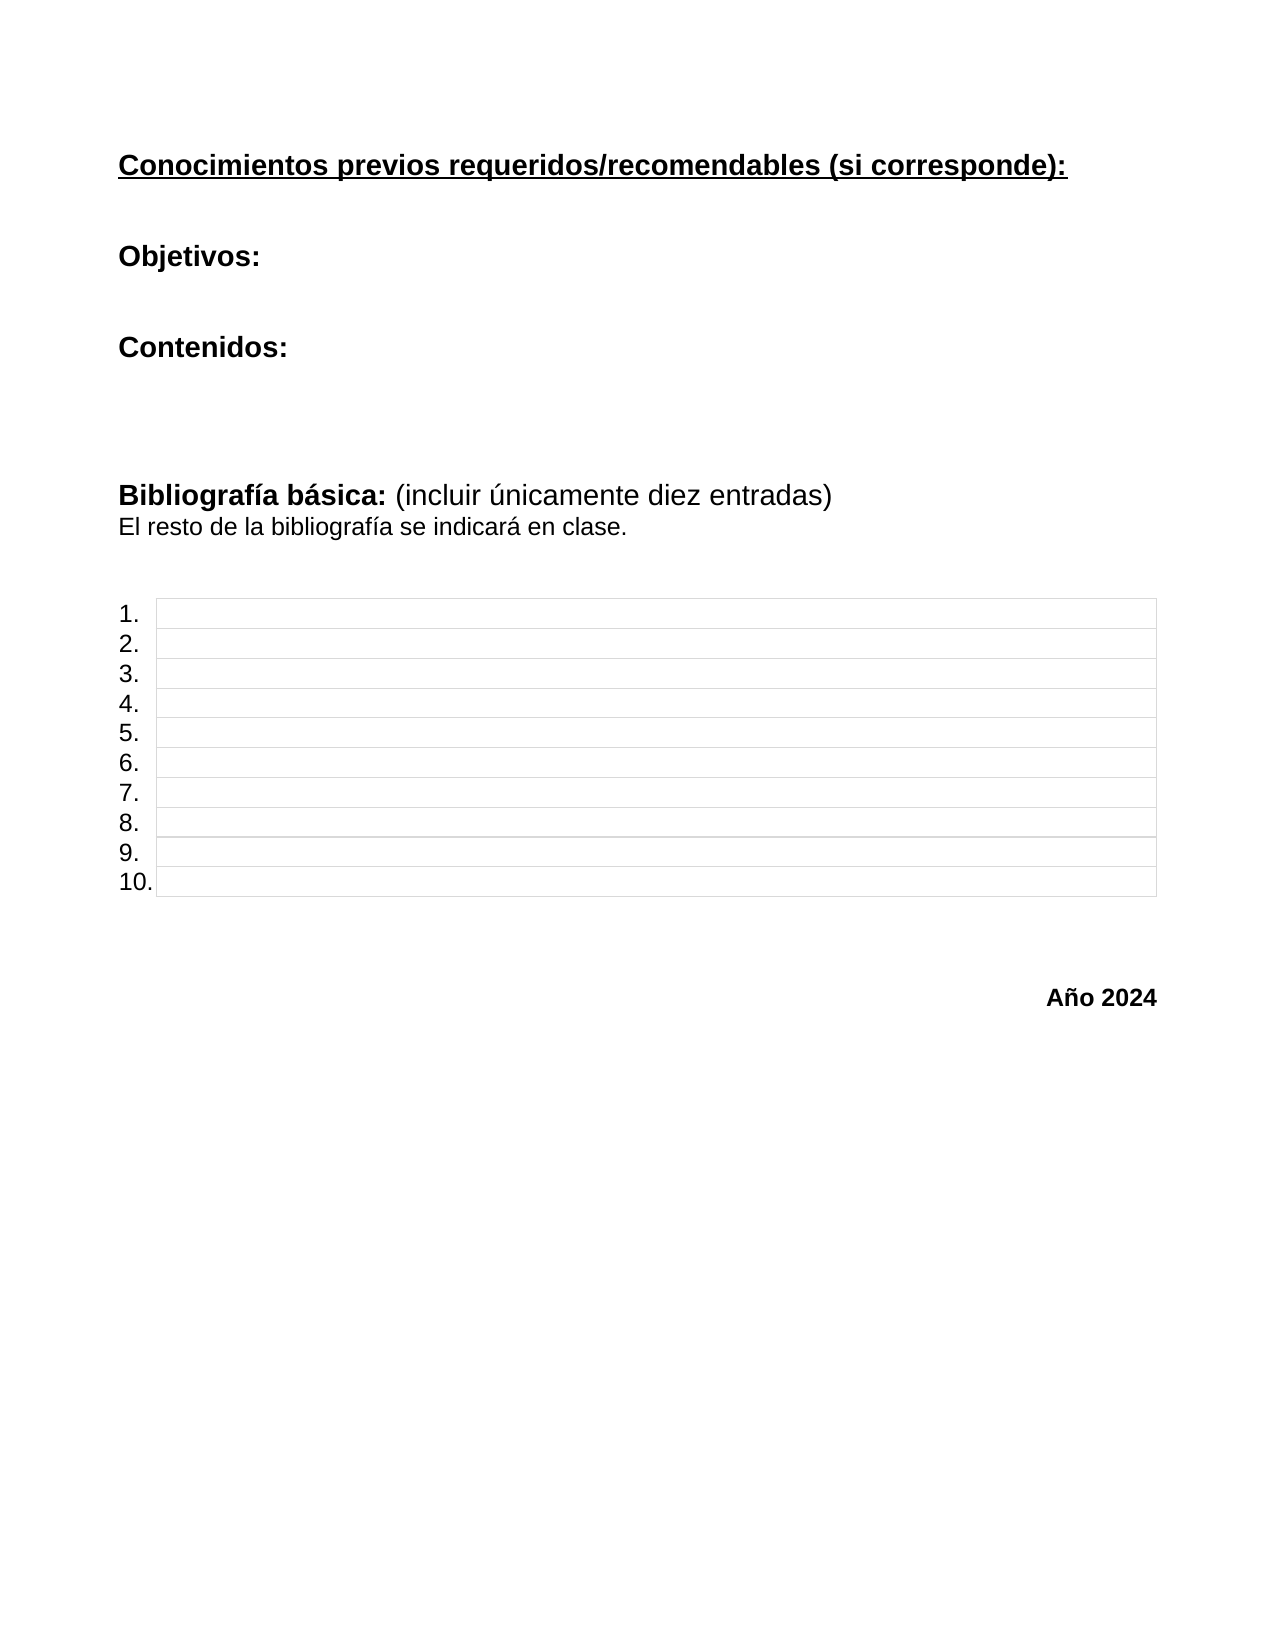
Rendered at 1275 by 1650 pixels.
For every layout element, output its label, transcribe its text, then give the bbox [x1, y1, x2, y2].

table_header 1. [119, 598, 156, 628]
table_cell [157, 659, 1156, 687]
table_cell [157, 718, 1156, 747]
text Bibliografía básica: (incluir únicamente diez entradas) [118, 478, 1157, 512]
table_cell [157, 838, 1156, 866]
table_cell 5. [119, 717, 156, 747]
table_cell [157, 748, 1156, 777]
text Objetivos: [118, 239, 1157, 272]
text Contenidos: [118, 330, 1157, 363]
table_cell 3. [119, 658, 156, 687]
table_cell 8. [119, 807, 156, 836]
table_cell [157, 689, 1156, 717]
table_cell [157, 808, 1156, 836]
table_cell 6. [119, 747, 156, 777]
table_cell 10. [119, 866, 156, 896]
table_cell 9. [119, 836, 156, 866]
table_cell [157, 778, 1156, 807]
table_cell 4. [119, 688, 156, 717]
text Año 2024 [118, 983, 1157, 1012]
table_header [157, 599, 1156, 628]
table_cell 2. [119, 628, 156, 658]
text El resto de la bibliografía se indicará en clase. [118, 512, 1157, 541]
text Conocimientos previos requeridos/recomendables (si corresponde): [118, 148, 1157, 181]
table_cell [157, 629, 1156, 658]
table_cell [157, 867, 1156, 896]
table_cell 7. [119, 777, 156, 807]
